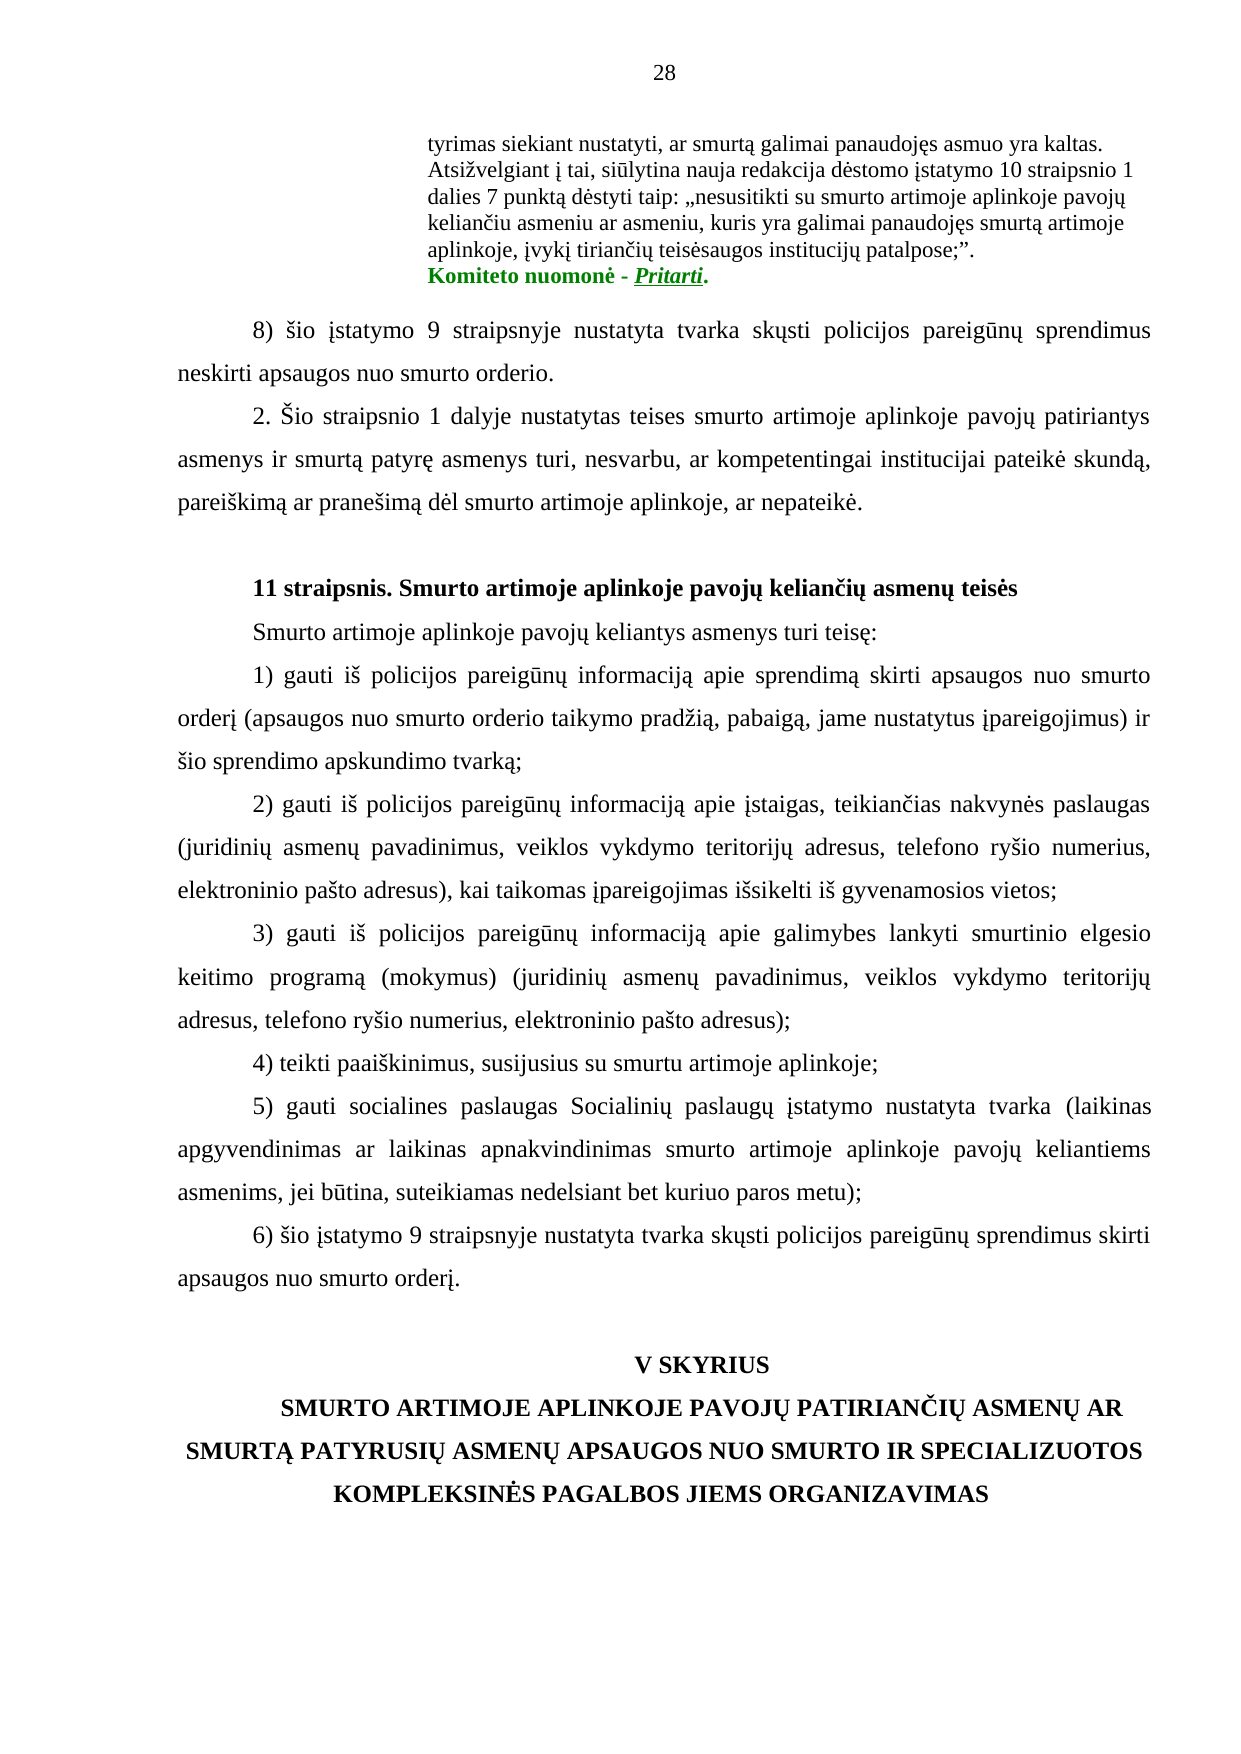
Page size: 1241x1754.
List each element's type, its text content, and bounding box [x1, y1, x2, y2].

text 3) gauti iš policijos pareigūnų informaciją apie galimybes lankyti smurtinio elgesio keitimo programą (mokymus) (juridinių asmenų pavadinimus, veiklos vykdymo teritorijų adresus, telefono ryšio numerius, elektroninio pašto adresus); [177, 918, 1152, 1033]
text 11 straipsnis. Smurto artimoje aplinkoje pavojų keliančių asmenų teisės [177, 573, 1152, 602]
text 8) šio įstatymo 9 straipsnyje nustatyta tvarka skųsti policijos pareigūnų sprendimus neskirti apsaugos nuo smurto orderio. [177, 315, 1152, 387]
text 6) šio įstatymo 9 straipsnyje nustatyta tvarka skųsti policijos pareigūnų sprendimus skirti apsaugos nuo smurto orderį. [177, 1220, 1152, 1292]
text Smurto artimoje aplinkoje pavojų keliantys asmenys turi teisę: [177, 617, 1152, 645]
text SMURTO ARTIMOJE APLINKOJE PAVOJŲ PATIRIANČIŲ ASMENŲ AR SMURTĄ PATYRUSIŲ ASMENŲ APSAUGOS NUO SMURTO IR SPECIALIZUOTOS KOMPLEKSINĖS PAGALBOS JIEMS ORGANIZAVIMAS [177, 1393, 1152, 1508]
text 2) gauti iš policijos pareigūnų informaciją apie įstaigas, teikiančias nakvynės paslaugas (juridinių asmenų pavadinimus, veiklos vykdymo teritorijų adresus, telefono ryšio numerius, elektroninio pašto adresus), kai taikomas įpareigojimas išsikelti iš gyvenamosios vietos; [177, 789, 1152, 904]
text 2. Šio straipsnio 1 dalyje nustatytas teises smurto artimoje aplinkoje pavojų patiriantys asmenys ir smurtą patyrę asmenys turi, nesvarbu, ar kompetentingai institucijai pateikė skundą, pareiškimą ar pranešimą dėl smurto artimoje aplinkoje, ar nepateikė. [177, 401, 1152, 516]
text Komiteto nuomonė - Pritarti. [427, 262, 1152, 288]
text tyrimas siekiant nustatyti, ar smurtą galimai panaudojęs asmuo yra kaltas. Atsižvelgiant į tai, siūlytina nauja redakcija dėstomo įstatymo 10 straipsnio 1 dalies 7 punktą dėstyti taip: „nesusitikti su smurto artimoje aplinkoje pavojų keliančiu asmeniu ar asmeniu, kuris yra galimai panaudojęs smurtą artimoje aplinkoje, įvykį tiriančių teisėsaugos institucijų patalpose;”. [427, 130, 1152, 262]
text 4) teikti paaiškinimus, susijusius su smurtu artimoje aplinkoje; [177, 1048, 1152, 1077]
text 1) gauti iš policijos pareigūnų informaciją apie sprendimą skirti apsaugos nuo smurto orderį (apsaugos nuo smurto orderio taikymo pradžią, pabaigą, jame nustatytus įpareigojimus) ir šio sprendimo apskundimo tvarką; [177, 660, 1152, 775]
text 5) gauti socialines paslaugas Socialinių paslaugų įstatymo nustatyta tvarka (laikinas apgyvendinimas ar laikinas apnakvindinimas smurto artimoje aplinkoje pavojų keliantiems asmenims, jei būtina, suteikiamas nedelsiant bet kuriuo paros metu); [177, 1091, 1152, 1206]
text V SKYRIUS [177, 1350, 1152, 1378]
